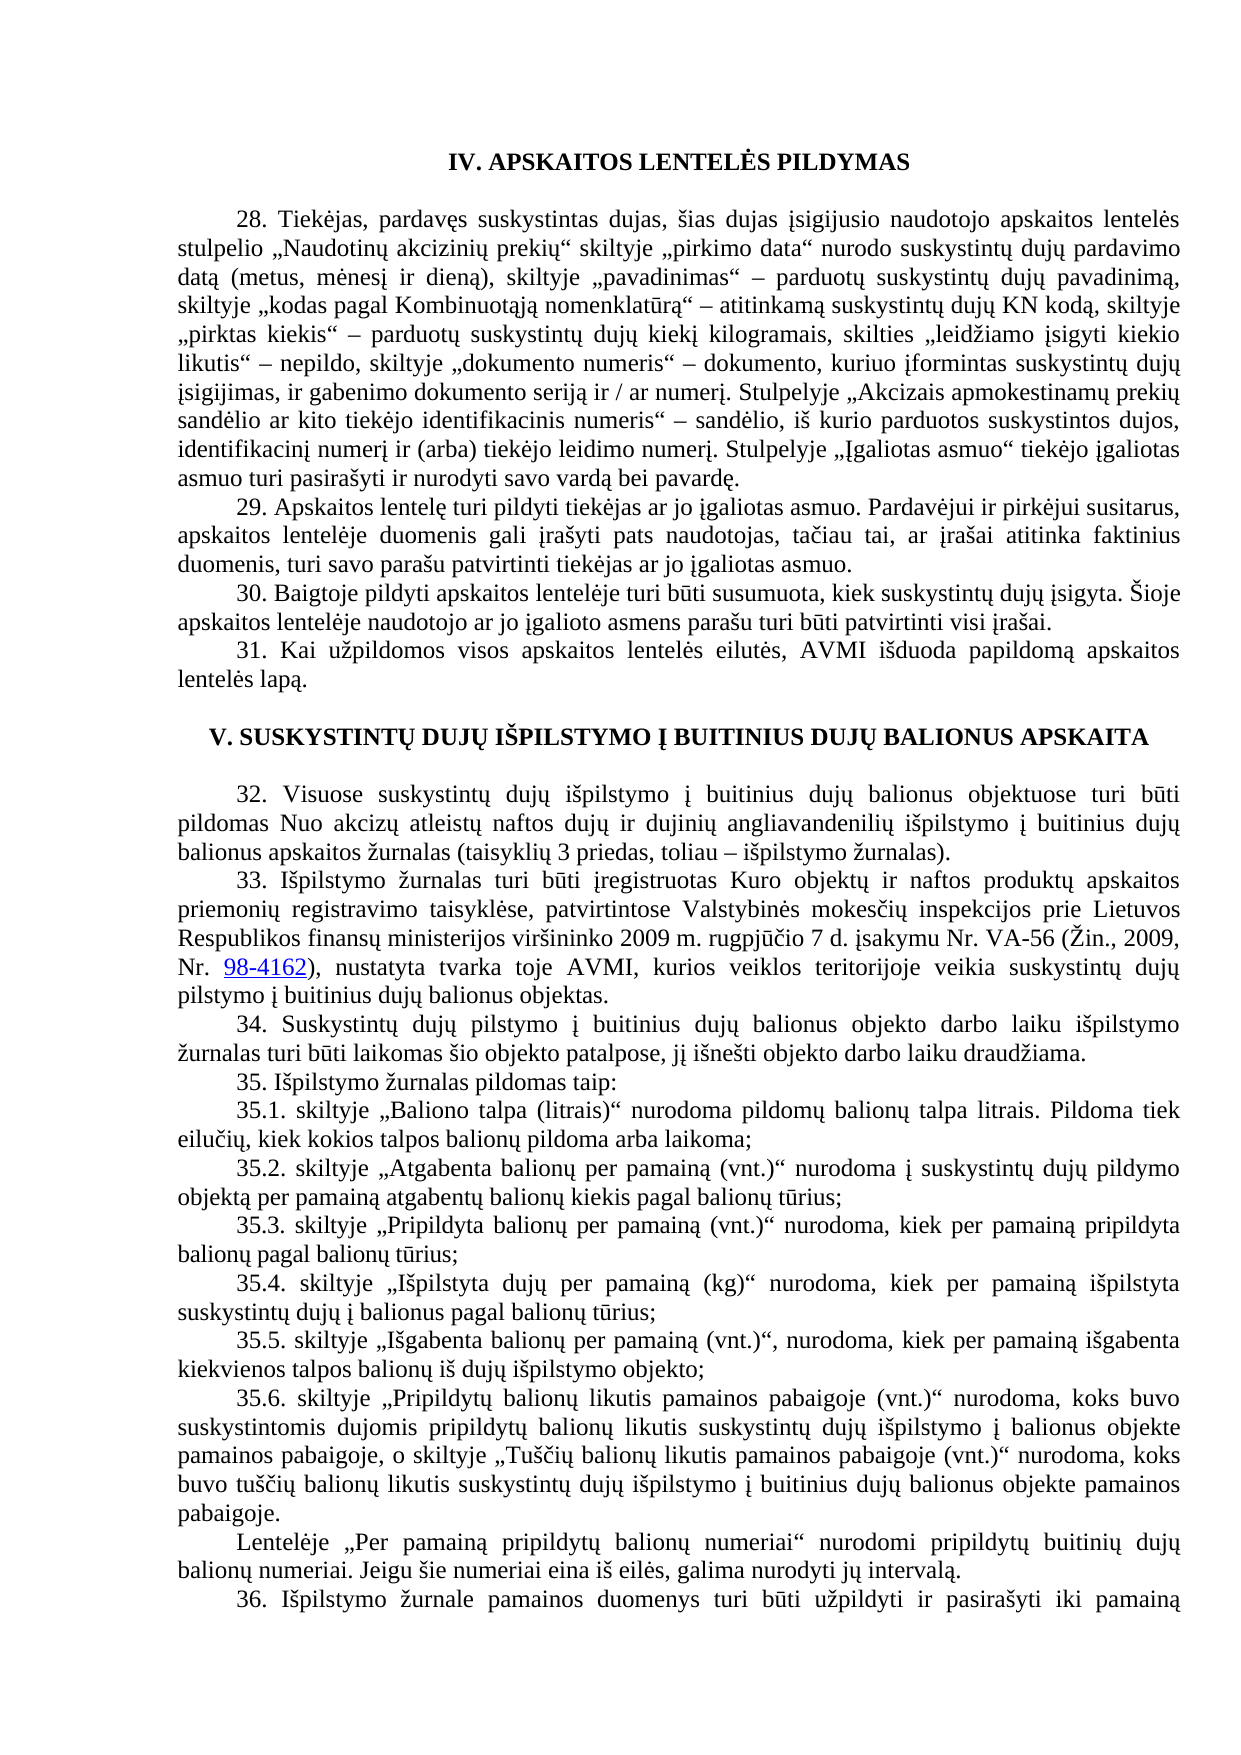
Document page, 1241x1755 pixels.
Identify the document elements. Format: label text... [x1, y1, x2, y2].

text V. SUSKYSTINTŲ DUJŲ IŠPILSTYMO Į BUITINIUS DUJŲ BALIONUS APSKAITA [177, 722, 1181, 751]
text 35.4. skiltyje „Išpilstyta dujų per pamainą (kg)“ nurodoma, kiek per pamainą išpilstyta suskystintų dujų į balionus pagal balionų tūrius; [177, 1268, 1181, 1326]
text 34. Suskystintų dujų pilstymo į buitinius dujų balionus objekto darbo laiku išpilstymo žurnalas turi būti laikomas šio objekto patalpose, jį išnešti objekto darbo laiku draudžiama. [177, 1009, 1181, 1067]
text 33. Išpilstymo žurnalas turi būti įregistruotas Kuro objektų ir naftos produktų apskaitos priemonių registravimo taisyklėse, patvirtintose Valstybinės mokesčių inspekcijos prie Lietuvos Respublikos finansų ministerijos viršininko 2009 m. rugpjūčio 7 d. įsakymu Nr. VA-56 (Žin., 2009, Nr. 98-4162), nustatyta tvarka toje AVMI, kurios veiklos teritorijoje veikia suskystintų dujų pilstymo į buitinius dujų balionus objektas. [177, 866, 1181, 1009]
text 35.2. skiltyje „Atgabenta balionų per pamainą (vnt.)“ nurodoma į suskystintų dujų pildymo objektą per pamainą atgabentų balionų kiekis pagal balionų tūrius; [177, 1153, 1181, 1211]
text 30. Baigtoje pildyti apskaitos lentelėje turi būti susumuota, kiek suskystintų dujų įsigyta. Šioje apskaitos lentelėje naudotojo ar jo įgalioto asmens parašu turi būti patvirtinti visi įrašai. [177, 578, 1181, 636]
text 35.1. skiltyje „Baliono talpa (litrais)“ nurodoma pildomų balionų talpa litrais. Pildoma tiek eilučių, kiek kokios talpos balionų pildoma arba laikoma; [177, 1096, 1181, 1153]
text 35.6. skiltyje „Pripildytų balionų likutis pamainos pabaigoje (vnt.)“ nurodoma, koks buvo suskystintomis dujomis pripildytų balionų likutis suskystintų dujų išpilstymo į balionus objekte pamainos pabaigoje, o skiltyje „Tuščių balionų likutis pamainos pabaigoje (vnt.)“ nurodoma, koks buvo tuščių balionų likutis suskystintų dujų išpilstymo į buitinius dujų balionus objekte pamainos pabaigoje. [177, 1383, 1181, 1527]
text 35.5. skiltyje „Išgabenta balionų per pamainą (vnt.)“, nurodoma, kiek per pamainą išgabenta kiekvienos talpos balionų iš dujų išpilstymo objekto; [177, 1326, 1181, 1383]
text Lentelėje „Per pamainą pripildytų balionų numeriai“ nurodomi pripildytų buitinių dujų balionų numeriai. Jeigu šie numeriai eina iš eilės, galima nurodyti jų intervalą. [177, 1527, 1181, 1584]
text 35.3. skiltyje „Pripildyta balionų per pamainą (vnt.)“ nurodoma, kiek per pamainą pripildyta balionų pagal balionų tūrius; [177, 1211, 1181, 1268]
text IV. APSKAITOS LENTELĖS PILDYMAS [177, 147, 1181, 176]
text 35. Išpilstymo žurnalas pildomas taip: [177, 1067, 1181, 1096]
text 28. Tiekėjas, pardavęs suskystintas dujas, šias dujas įsigijusio naudotojo apskaitos lentelės stulpelio „Naudotinų akcizinių prekių“ skiltyje „pirkimo data“ nurodo suskystintų dujų pardavimo datą (metus, mėnesį ir dieną), skiltyje „pavadinimas“ – parduotų suskystintų dujų pavadinimą, skiltyje „kodas pagal Kombinuotąją nomenklatūrą“ – atitinkamą suskystintų dujų KN kodą, skiltyje „pirktas kiekis“ – parduotų suskystintų dujų kiekį kilogramais, skilties „leidžiamo įsigyti kiekio likutis“ – nepildo, skiltyje „dokumento numeris“ – dokumento, kuriuo įformintas suskystintų dujų įsigijimas, ir gabenimo dokumento seriją ir / ar numerį. Stulpelyje „Akcizais apmokestinamų prekių sandėlio ar kito tiekėjo identifikacinis numeris“ – sandėlio, iš kurio parduotos suskystintos dujos, identifikacinį numerį ir (arba) tiekėjo leidimo numerį. Stulpelyje „Įgaliotas asmuo“ tiekėjo įgaliotas asmuo turi pasirašyti ir nurodyti savo vardą bei pavardę. [177, 204, 1181, 492]
text 36. Išpilstymo žurnale pamainos duomenys turi būti užpildyti ir pasirašyti iki pamainą [177, 1584, 1181, 1613]
text 29. Apskaitos lentelę turi pildyti tiekėjas ar jo įgaliotas asmuo. Pardavėjui ir pirkėjui susitarus, apskaitos lentelėje duomenis gali įrašyti pats naudotojas, tačiau tai, ar įrašai atitinka faktinius duomenis, turi savo parašu patvirtinti tiekėjas ar jo įgaliotas asmuo. [177, 492, 1181, 578]
text 32. Visuose suskystintų dujų išpilstymo į buitinius dujų balionus objektuose turi būti pildomas Nuo akcizų atleistų naftos dujų ir dujinių angliavandenilių išpilstymo į buitinius dujų balionus apskaitos žurnalas (taisyklių 3 priedas, toliau – išpilstymo žurnalas). [177, 779, 1181, 866]
text 31. Kai užpildomos visos apskaitos lentelės eilutės, AVMI išduoda papildomą apskaitos lentelės lapą. [177, 636, 1181, 693]
